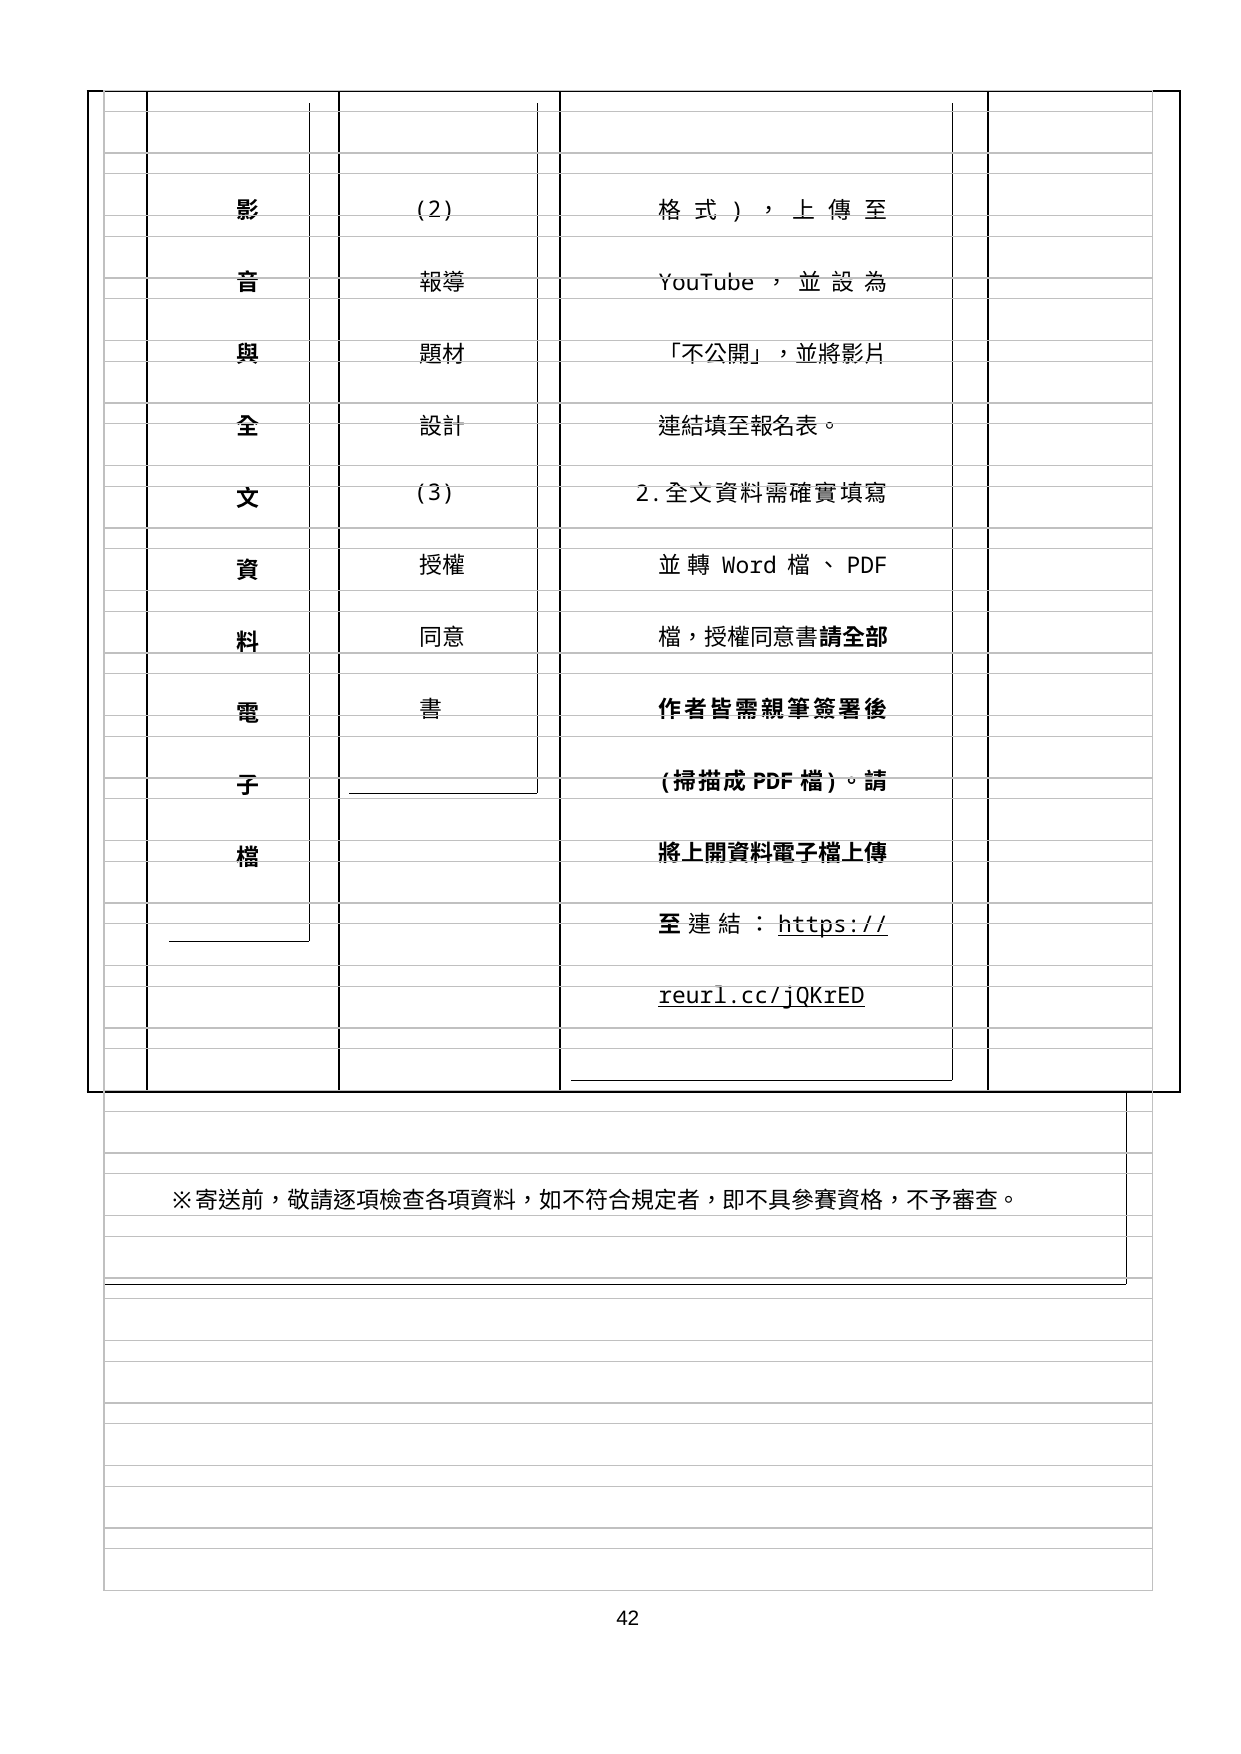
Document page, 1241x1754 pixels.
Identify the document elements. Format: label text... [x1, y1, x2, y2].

text [105, 1154, 1126, 1173]
table_cell 5.影音與全文資料電子檔 [148, 1029, 338, 1048]
table_cell [989, 674, 1152, 715]
table_cell □ [105, 279, 146, 298]
table_cell [989, 779, 1152, 798]
table_cell [989, 529, 1152, 548]
table_cell (1) 報名表 (2) 報導題材設計 (3) 授權同意書 [340, 424, 537, 465]
table_cell 5.影音與全文資料電子檔 [148, 924, 338, 965]
table_cell (1) 報名表 (2) 報導題材設計 (3) 授權同意書 [340, 1049, 559, 1090]
table_cell 1.參賽之影音檔使用通用格式(如MP4、MOV格式)，上傳至YouTube，並設為「不公開」，並將影片連結填至報名表。 2.全文資料需確實填寫並轉Word檔、PDF檔，授權同意書請全部作者皆需親筆簽署後(掃描成PDF檔)。請將上開資料電子檔上傳至連結：https://reurl.cc/jQKrED [561, 466, 952, 486]
table_cell 5.影音與全文資料電子檔 [310, 529, 338, 548]
table_cell 5.影音與全文資料電子檔 [148, 362, 309, 402]
table_cell □ [105, 299, 146, 340]
table_cell □ [105, 466, 146, 486]
table_cell 1.參賽之影音檔使用通用格式(如MP4、MOV格式)，上傳至YouTube，並設為「不公開」，並將影片連結填至報名表。 2.全文資料需確實填寫並轉Word檔、PDF檔，授權同意書請全部作者皆需親筆簽署後(掃描成PDF檔)。請將上開資料電子檔上傳至連結：https://reurl.cc/jQKrED [737, 841, 952, 861]
table_cell [989, 154, 1152, 173]
table_cell 5.影音與全文資料電子檔 [310, 737, 338, 777]
table_cell [989, 654, 1152, 673]
table_cell [989, 112, 1152, 152]
table_cell 5.影音與全文資料電子檔 [310, 904, 338, 923]
table_cell 5.影音與全文資料電子檔 [148, 216, 309, 236]
table_cell □ [105, 674, 146, 715]
table_cell 1.參賽之影音檔使用通用格式(如MP4、MOV格式)，上傳至YouTube，並設為「不公開」，並將影片連結填至報名表。 2.全文資料需確實填寫並轉Word檔、PDF檔，授權同意書請全部作者皆需親筆簽署後(掃描成PDF檔)。請將上開資料電子檔上傳至連結：https://reurl.cc/jQKrED [561, 737, 952, 777]
table_cell [989, 299, 1152, 340]
table_cell 1.參賽之影音檔使用通用格式(如MP4、MOV格式)，上傳至YouTube，並設為「不公開」，並將影片連結填至報名表。 2.全文資料需確實填寫並轉Word檔、PDF檔，授權同意書請全部作者皆需親筆簽署後(掃描成PDF檔)。請將上開資料電子檔上傳至連結：https://reurl.cc/jQKrED [561, 549, 952, 590]
table_cell [989, 1049, 1152, 1090]
table_cell (1) 報名表 (2) 報導題材設計 (3) 授權同意書 [538, 737, 559, 777]
table_cell 1.參賽之影音檔使用通用格式(如MP4、MOV格式)，上傳至YouTube，並設為「不公開」，並將影片連結填至報名表。 2.全文資料需確實填寫並轉Word檔、PDF檔，授權同意書請全部作者皆需親筆簽署後(掃描成PDF檔)。請將上開資料電子檔上傳至連結：https://reurl.cc/jQKrED [561, 487, 952, 527]
table_cell 1.參賽之影音檔使用通用格式(如MP4、MOV格式)，上傳至YouTube，並設為「不公開」，並將影片連結填至報名表。 2.全文資料需確實填寫並轉Word檔、PDF檔，授權同意書請全部作者皆需親筆簽署後(掃描成PDF檔)。請將上開資料電子檔上傳至連結：https://reurl.cc/jQKrED [561, 299, 952, 340]
table_cell 5.影音與全文資料電子檔 [148, 841, 309, 861]
table_cell 5.影音與全文資料電子檔 [148, 529, 309, 548]
table_cell (1) 報名表 (2) 報導題材設計 (3) 授權同意書 [340, 174, 537, 215]
table_cell 1.參賽之影音檔使用通用格式(如MP4、MOV格式)，上傳至YouTube，並設為「不公開」，並將影片連結填至報名表。 2.全文資料需確實填寫並轉Word檔、PDF檔，授權同意書請全部作者皆需親筆簽署後(掃描成PDF檔)。請將上開資料電子檔上傳至連結：https://reurl.cc/jQKrED [561, 716, 952, 736]
text [105, 1216, 1126, 1236]
table_cell 5.影音與全文資料電子檔 [310, 716, 338, 736]
table_cell 5.影音與全文資料電子檔 [310, 591, 338, 611]
table_cell [989, 487, 1152, 527]
table_cell 5.影音與全文資料電子檔 [148, 966, 338, 986]
table_cell 5.影音與全文資料電子檔 [310, 424, 338, 465]
table_cell (1) 報名表 (2) 報導題材設計 (3) 授權同意書 [340, 966, 559, 986]
table_cell (1) 報名表 (2) 報導題材設計 (3) 授權同意書 [340, 549, 537, 590]
table_cell 1.參賽之影音檔使用通用格式(如MP4、MOV格式)，上傳至YouTube，並設為「不公開」，並將影片連結填至報名表。 2.全文資料需確實填寫並轉Word檔、PDF檔，授權同意書請全部作者皆需親筆簽署後(掃描成PDF檔)。請將上開資料電子檔上傳至連結：https://reurl.cc/jQKrED [561, 904, 952, 923]
table_cell (1) 報名表 (2) 報導題材設計 (3) 授權同意書 [340, 779, 559, 798]
table_cell 5.影音與全文資料電子檔 [310, 299, 338, 340]
table_cell (1) 報名表 (2) 報導題材設計 (3) 授權同意書 [340, 799, 559, 840]
table_cell 5.影音與全文資料電子檔 [310, 674, 338, 715]
table_cell 1.參賽之影音檔使用通用格式(如MP4、MOV格式)，上傳至YouTube，並設為「不公開」，並將影片連結填至報名表。 2.全文資料需確實填寫並轉Word檔、PDF檔，授權同意書請全部作者皆需親筆簽署後(掃描成PDF檔)。請將上開資料電子檔上傳至連結：https://reurl.cc/jQKrED [561, 154, 952, 173]
table_cell [989, 362, 1152, 402]
table_cell [989, 1029, 1152, 1048]
table_cell (1) 報名表 (2) 報導題材設計 (3) 授權同意書 [340, 112, 537, 152]
table_cell (1) 報名表 (2) 報導題材設計 (3) 授權同意書 [340, 487, 537, 527]
table_cell □ [105, 841, 146, 861]
table_cell □ [105, 654, 146, 673]
table_cell [989, 904, 1152, 923]
table_cell □ [105, 591, 146, 611]
table_cell □ [105, 549, 146, 590]
table_cell □ [105, 424, 146, 465]
table_cell □ [105, 799, 146, 840]
table_cell (1) 報名表 (2) 報導題材設計 (3) 授權同意書 [340, 591, 537, 611]
table_cell □ [105, 737, 146, 777]
table_cell (1) 報名表 (2) 報導題材設計 (3) 授權同意書 [340, 674, 537, 715]
table_cell 5.影音與全文資料電子檔 [148, 1049, 338, 1090]
table_cell 5.影音與全文資料電子檔 [310, 404, 338, 423]
table_cell 5.影音與全文資料電子檔 [310, 154, 338, 173]
table_cell 5.影音與全文資料電子檔 [310, 779, 338, 798]
table_cell 1.參賽之影音檔使用通用格式(如MP4、MOV格式)，上傳至YouTube，並設為「不公開」，並將影片連結填至報名表。 2.全文資料需確實填寫並轉Word檔、PDF檔，授權同意書請全部作者皆需親筆簽署後(掃描成PDF檔)。請將上開資料電子檔上傳至連結：https://reurl.cc/jQKrED [561, 612, 952, 652]
table_cell 5.影音與全文資料電子檔 [310, 279, 338, 298]
table_cell [989, 466, 1152, 486]
table_cell 1.參賽之影音檔使用通用格式(如MP4、MOV格式)，上傳至YouTube，並設為「不公開」，並將影片連結填至報名表。 2.全文資料需確實填寫並轉Word檔、PDF檔，授權同意書請全部作者皆需親筆簽署後(掃描成PDF檔)。請將上開資料電子檔上傳至連結：https://reurl.cc/jQKrED [561, 591, 952, 611]
table_cell [989, 424, 1152, 465]
table_cell (1) 報名表 (2) 報導題材設計 (3) 授權同意書 [538, 612, 559, 652]
table_cell (1) 報名表 (2) 報導題材設計 (3) 授權同意書 [538, 174, 559, 215]
table_cell [989, 966, 1152, 986]
table_cell (1) 報名表 (2) 報導題材設計 (3) 授權同意書 [340, 924, 559, 965]
table_cell 1.參賽之影音檔使用通用格式(如MP4、MOV格式)，上傳至YouTube，並設為「不公開」，並將影片連結填至報名表。 2.全文資料需確實填寫並轉Word檔、PDF檔，授權同意書請全部作者皆需親筆簽署後(掃描成PDF檔)。請將上開資料電子檔上傳至連結：https://reurl.cc/jQKrED [561, 112, 952, 152]
table_cell [989, 987, 1152, 1027]
table_cell 5.影音與全文資料電子檔 [148, 424, 309, 465]
table_cell 5.影音與全文資料電子檔 [148, 92, 338, 111]
table_cell □ [105, 1049, 146, 1090]
table_cell 1.參賽之影音檔使用通用格式(如MP4、MOV格式)，上傳至YouTube，並設為「不公開」，並將影片連結填至報名表。 2.全文資料需確實填寫並轉Word檔、PDF檔，授權同意書請全部作者皆需親筆簽署後(掃描成PDF檔)。請將上開資料電子檔上傳至連結：https://reurl.cc/jQKrED [561, 1049, 987, 1090]
text [105, 1093, 1126, 1111]
table_cell 5.影音與全文資料電子檔 [310, 862, 338, 902]
table_cell □ [105, 487, 146, 527]
table_cell 1.參賽之影音檔使用通用格式(如MP4、MOV格式)，上傳至YouTube，並設為「不公開」，並將影片連結填至報名表。 2.全文資料需確實填寫並轉Word檔、PDF檔，授權同意書請全部作者皆需親筆簽署後(掃描成PDF檔)。請將上開資料電子檔上傳至連結：https://reurl.cc/jQKrED [561, 654, 952, 673]
table_cell 1.參賽之影音檔使用通用格式(如MP4、MOV格式)，上傳至YouTube，並設為「不公開」，並將影片連結填至報名表。 2.全文資料需確實填寫並轉Word檔、PDF檔，授權同意書請全部作者皆需親筆簽署後(掃描成PDF檔)。請將上開資料電子檔上傳至連結：https://reurl.cc/jQKrED [561, 924, 952, 965]
table_cell □ [105, 216, 146, 236]
table_cell (1) 報名表 (2) 報導題材設計 (3) 授權同意書 [340, 216, 537, 236]
table_cell □ [105, 92, 146, 111]
table_cell □ [105, 1029, 146, 1048]
table_cell 5.影音與全文資料電子檔 [148, 612, 309, 652]
table_cell [989, 591, 1152, 611]
table_cell 1.參賽之影音檔使用通用格式(如MP4、MOV格式)，上傳至YouTube，並設為「不公開」，並將影片連結填至報名表。 2.全文資料需確實填寫並轉Word檔、PDF檔，授權同意書請全部作者皆需親筆簽署後(掃描成PDF檔)。請將上開資料電子檔上傳至連結：https://reurl.cc/jQKrED [561, 799, 952, 840]
table_cell 1.參賽之影音檔使用通用格式(如MP4、MOV格式)，上傳至YouTube，並設為「不公開」，並將影片連結填至報名表。 2.全文資料需確實填寫並轉Word檔、PDF檔，授權同意書請全部作者皆需親筆簽署後(掃描成PDF檔)。請將上開資料電子檔上傳至連結：https://reurl.cc/jQKrED [561, 424, 952, 465]
table_cell 5.影音與全文資料電子檔 [148, 904, 309, 923]
table_cell 5.影音與全文資料電子檔 [310, 237, 338, 277]
table_cell 5.影音與全文資料電子檔 [310, 216, 338, 236]
table_cell [989, 341, 1152, 361]
table_cell [1153, 92, 1179, 1091]
table_cell 5.影音與全文資料電子檔 [148, 862, 309, 902]
table_cell [989, 862, 1152, 902]
table_cell □ [105, 154, 146, 173]
table_cell □ [105, 237, 146, 277]
table_cell (1) 報名表 (2) 報導題材設計 (3) 授權同意書 [340, 862, 559, 902]
table_cell [989, 924, 1152, 965]
table_cell 1.參賽之影音檔使用通用格式(如MP4、MOV格式)，上傳至YouTube，並設為「不公開」，並將影片連結填至報名表。 2.全文資料需確實填寫並轉Word檔、PDF檔，授權同意書請全部作者皆需親筆簽署後(掃描成PDF檔)。請將上開資料電子檔上傳至連結：https://reurl.cc/jQKrED [561, 779, 952, 798]
table_cell 5.影音與全文資料電子檔 [310, 841, 338, 861]
table_cell [989, 92, 1152, 111]
table_cell 5.影音與全文資料電子檔 [310, 612, 338, 652]
table_cell 1.參賽之影音檔使用通用格式(如MP4、MOV格式)，上傳至YouTube，並設為「不公開」，並將影片連結填至報名表。 2.全文資料需確實填寫並轉Word檔、PDF檔，授權同意書請全部作者皆需親筆簽署後(掃描成PDF檔)。請將上開資料電子檔上傳至連結：https://reurl.cc/jQKrED [561, 987, 952, 1027]
table_cell 5.影音與全文資料電子檔 [148, 237, 309, 277]
table_cell 5.影音與全文資料電子檔 [148, 299, 309, 340]
table_cell □ [105, 924, 146, 965]
table_cell 5.影音與全文資料電子檔 [310, 487, 338, 527]
table_cell [989, 549, 1152, 590]
table_cell □ [105, 779, 146, 798]
table_cell (1) 報名表 (2) 報導題材設計 (3) 授權同意書 [340, 466, 537, 486]
table_cell 5.影音與全文資料電子檔 [310, 341, 338, 361]
table_cell 1.參賽之影音檔使用通用格式(如MP4、MOV格式)，上傳至YouTube，並設為「不公開」，並將影片連結填至報名表。 2.全文資料需確實填寫並轉Word檔、PDF檔，授權同意書請全部作者皆需親筆簽署後(掃描成PDF檔)。請將上開資料電子檔上傳至連結：https://reurl.cc/jQKrED [561, 174, 952, 215]
table_cell 1.參賽之影音檔使用通用格式(如MP4、MOV格式)，上傳至YouTube，並設為「不公開」，並將影片連結填至報名表。 2.全文資料需確實填寫並轉Word檔、PDF檔，授權同意書請全部作者皆需親筆簽署後(掃描成PDF檔)。請將上開資料電子檔上傳至連結：https://reurl.cc/jQKrED [561, 862, 952, 902]
table_cell 1.參賽之影音檔使用通用格式(如MP4、MOV格式)，上傳至YouTube，並設為「不公開」，並將影片連結填至報名表。 2.全文資料需確實填寫並轉Word檔、PDF檔，授權同意書請全部作者皆需親筆簽署後(掃描成PDF檔)。請將上開資料電子檔上傳至連結：https://reurl.cc/jQKrED [561, 1029, 952, 1048]
table_cell (1) 報名表 (2) 報導題材設計 (3) 授權同意書 [538, 362, 559, 402]
table_cell [989, 404, 1152, 423]
table_cell 5.影音與全文資料電子檔 [148, 654, 309, 673]
table_cell (1) 報名表 (2) 報導題材設計 (3) 授權同意書 [340, 299, 537, 340]
table_cell 5.影音與全文資料電子檔 [148, 716, 309, 736]
table_cell 5.影音與全文資料電子檔 [148, 799, 309, 840]
table_cell [989, 737, 1152, 777]
table_cell (1) 報名表 (2) 報導題材設計 (3) 授權同意書 [538, 237, 559, 277]
table_cell □ [105, 529, 146, 548]
table_cell 1.參賽之影音檔使用通用格式(如MP4、MOV格式)，上傳至YouTube，並設為「不公開」，並將影片連結填至報名表。 2.全文資料需確實填寫並轉Word檔、PDF檔，授權同意書請全部作者皆需親筆簽署後(掃描成PDF檔)。請將上開資料電子檔上傳至連結：https://reurl.cc/jQKrED [561, 404, 952, 423]
table_cell 5.影音與全文資料電子檔 [310, 362, 338, 402]
table_cell 5.影音與全文資料電子檔 [310, 112, 338, 152]
table_cell 5.影音與全文資料電子檔 [148, 674, 309, 715]
table_cell □ [105, 716, 146, 736]
table_cell 1.參賽之影音檔使用通用格式(如MP4、MOV格式)，上傳至YouTube，並設為「不公開」，並將影片連結填至報名表。 2.全文資料需確實填寫並轉Word檔、PDF檔，授權同意書請全部作者皆需親筆簽署後(掃描成PDF檔)。請將上開資料電子檔上傳至連結：https://reurl.cc/jQKrED [561, 529, 952, 548]
table_cell □ [105, 612, 146, 652]
table_cell (1) 報名表 (2) 報導題材設計 (3) 授權同意書 [340, 237, 537, 277]
table_cell 1.參賽之影音檔使用通用格式(如MP4、MOV格式)，上傳至YouTube，並設為「不公開」，並將影片連結填至報名表。 2.全文資料需確實填寫並轉Word檔、PDF檔，授權同意書請全部作者皆需親筆簽署後(掃描成PDF檔)。請將上開資料電子檔上傳至連結：https://reurl.cc/jQKrED [561, 841, 737, 861]
table_cell □ [105, 987, 146, 1027]
table_cell □ [89, 92, 103, 1091]
table_cell (1) 報名表 (2) 報導題材設計 (3) 授權同意書 [340, 529, 537, 548]
table_cell □ [105, 966, 146, 986]
table_cell (1) 報名表 (2) 報導題材設計 (3) 授權同意書 [340, 612, 537, 652]
table_cell 5.影音與全文資料電子檔 [310, 466, 338, 486]
table_cell 5.影音與全文資料電子檔 [148, 549, 309, 590]
table_cell 5.影音與全文資料電子檔 [148, 737, 309, 777]
table_cell (1) 報名表 (2) 報導題材設計 (3) 授權同意書 [340, 1029, 559, 1048]
table_cell 1.參賽之影音檔使用通用格式(如MP4、MOV格式)，上傳至YouTube，並設為「不公開」，並將影片連結填至報名表。 2.全文資料需確實填寫並轉Word檔、PDF檔，授權同意書請全部作者皆需親筆簽署後(掃描成PDF檔)。請將上開資料電子檔上傳至連結：https://reurl.cc/jQKrED [561, 279, 952, 298]
table_cell [989, 841, 1152, 861]
table_cell [989, 174, 1152, 215]
table_cell [989, 799, 1152, 840]
table_cell 5.影音與全文資料電子檔 [148, 591, 309, 611]
table_cell 1.參賽之影音檔使用通用格式(如MP4、MOV格式)，上傳至YouTube，並設為「不公開」，並將影片連結填至報名表。 2.全文資料需確實填寫並轉Word檔、PDF檔，授權同意書請全部作者皆需親筆簽署後(掃描成PDF檔)。請將上開資料電子檔上傳至連結：https://reurl.cc/jQKrED [561, 341, 952, 361]
table_cell □ [105, 174, 146, 215]
table_cell 1.參賽之影音檔使用通用格式(如MP4、MOV格式)，上傳至YouTube，並設為「不公開」，並將影片連結填至報名表。 2.全文資料需確實填寫並轉Word檔、PDF檔，授權同意書請全部作者皆需親筆簽署後(掃描成PDF檔)。請將上開資料電子檔上傳至連結：https://reurl.cc/jQKrED [561, 362, 952, 402]
table_cell (1) 報名表 (2) 報導題材設計 (3) 授權同意書 [538, 674, 559, 715]
table_cell □ [105, 112, 146, 152]
table_cell [989, 612, 1152, 652]
table_cell 5.影音與全文資料電子檔 [148, 174, 309, 215]
table_cell 5.影音與全文資料電子檔 [310, 654, 338, 673]
table_cell □ [105, 362, 146, 402]
table_cell (1) 報名表 (2) 報導題材設計 (3) 授權同意書 [340, 987, 559, 1027]
text [105, 1237, 1126, 1277]
table_cell (1) 報名表 (2) 報導題材設計 (3) 授權同意書 [340, 654, 537, 673]
table_cell 1.參賽之影音檔使用通用格式(如MP4、MOV格式)，上傳至YouTube，並設為「不公開」，並將影片連結填至報名表。 2.全文資料需確實填寫並轉Word檔、PDF檔，授權同意書請全部作者皆需親筆簽署後(掃描成PDF檔)。請將上開資料電子檔上傳至連結：https://reurl.cc/jQKrED [561, 237, 952, 277]
table_cell □ [105, 341, 146, 361]
table_cell (1) 報名表 (2) 報導題材設計 (3) 授權同意書 [538, 487, 559, 527]
table_cell [989, 237, 1152, 277]
table_cell (1) 報名表 (2) 報導題材設計 (3) 授權同意書 [340, 737, 537, 777]
table_cell 5.影音與全文資料電子檔 [148, 404, 309, 423]
table_cell (1) 報名表 (2) 報導題材設計 (3) 授權同意書 [340, 362, 537, 402]
table_cell 5.影音與全文資料電子檔 [148, 112, 309, 152]
table_cell 5.影音與全文資料電子檔 [148, 487, 309, 527]
table_cell 1.參賽之影音檔使用通用格式(如MP4、MOV格式)，上傳至YouTube，並設為「不公開」，並將影片連結填至報名表。 2.全文資料需確實填寫並轉Word檔、PDF檔，授權同意書請全部作者皆需親筆簽署後(掃描成PDF檔)。請將上開資料電子檔上傳至連結：https://reurl.cc/jQKrED [561, 966, 952, 986]
table_cell 1.參賽之影音檔使用通用格式(如MP4、MOV格式)，上傳至YouTube，並設為「不公開」，並將影片連結填至報名表。 2.全文資料需確實填寫並轉Word檔、PDF檔，授權同意書請全部作者皆需親筆簽署後(掃描成PDF檔)。請將上開資料電子檔上傳至連結：https://reurl.cc/jQKrED [561, 674, 952, 715]
table_cell 1.參賽之影音檔使用通用格式(如MP4、MOV格式)，上傳至YouTube，並設為「不公開」，並將影片連結填至報名表。 2.全文資料需確實填寫並轉Word檔、PDF檔，授權同意書請全部作者皆需親筆簽署後(掃描成PDF檔)。請將上開資料電子檔上傳至連結：https://reurl.cc/jQKrED [561, 216, 952, 236]
table_cell [989, 216, 1152, 236]
table_cell (1) 報名表 (2) 報導題材設計 (3) 授權同意書 [538, 112, 559, 152]
table_cell (1) 報名表 (2) 報導題材設計 (3) 授權同意書 [340, 404, 537, 423]
table_cell (1) 報名表 (2) 報導題材設計 (3) 授權同意書 [340, 341, 537, 361]
table_cell [989, 279, 1152, 298]
table_cell (1) 報名表 (2) 報導題材設計 (3) 授權同意書 [340, 92, 559, 111]
table_cell 5.影音與全文資料電子檔 [310, 799, 338, 840]
text ※寄送前，敬請逐項檢查各項資料，如不符合規定者，即不具參賽資格，不予審查。 [105, 1174, 1126, 1215]
table_cell [989, 716, 1152, 736]
table_cell (1) 報名表 (2) 報導題材設計 (3) 授權同意書 [340, 279, 537, 298]
table_cell 5.影音與全文資料電子檔 [148, 341, 309, 361]
table_cell □ [105, 904, 146, 923]
table_cell 5.影音與全文資料電子檔 [148, 279, 309, 298]
text [105, 1112, 1126, 1152]
table_cell 5.影音與全文資料電子檔 [148, 466, 309, 486]
table_cell (1) 報名表 (2) 報導題材設計 (3) 授權同意書 [340, 154, 537, 173]
table_cell 5.影音與全文資料電子檔 [148, 987, 338, 1027]
table_cell (1) 報名表 (2) 報導題材設計 (3) 授權同意書 [340, 904, 559, 923]
table_cell 1.參賽之影音檔使用通用格式(如MP4、MOV格式)，上傳至YouTube，並設為「不公開」，並將影片連結填至報名表。 2.全文資料需確實填寫並轉Word檔、PDF檔，授權同意書請全部作者皆需親筆簽署後(掃描成PDF檔)。請將上開資料電子檔上傳至連結：https://reurl.cc/jQKrED [561, 92, 987, 111]
table_cell 5.影音與全文資料電子檔 [310, 549, 338, 590]
table_cell (1) 報名表 (2) 報導題材設計 (3) 授權同意書 [538, 299, 559, 340]
table_cell (1) 報名表 (2) 報導題材設計 (3) 授權同意書 [538, 549, 559, 590]
text [105, 1279, 1126, 1284]
table_cell □ [105, 862, 146, 902]
table_cell (1) 報名表 (2) 報導題材設計 (3) 授權同意書 [340, 716, 537, 736]
table_cell 5.影音與全文資料電子檔 [148, 154, 309, 173]
table_cell (1) 報名表 (2) 報導題材設計 (3) 授權同意書 [340, 841, 559, 861]
table_cell □ [105, 404, 146, 423]
table_cell 5.影音與全文資料電子檔 [310, 174, 338, 215]
table_cell (1) 報名表 (2) 報導題材設計 (3) 授權同意書 [538, 424, 559, 465]
table_cell 5.影音與全文資料電子檔 [148, 779, 309, 798]
